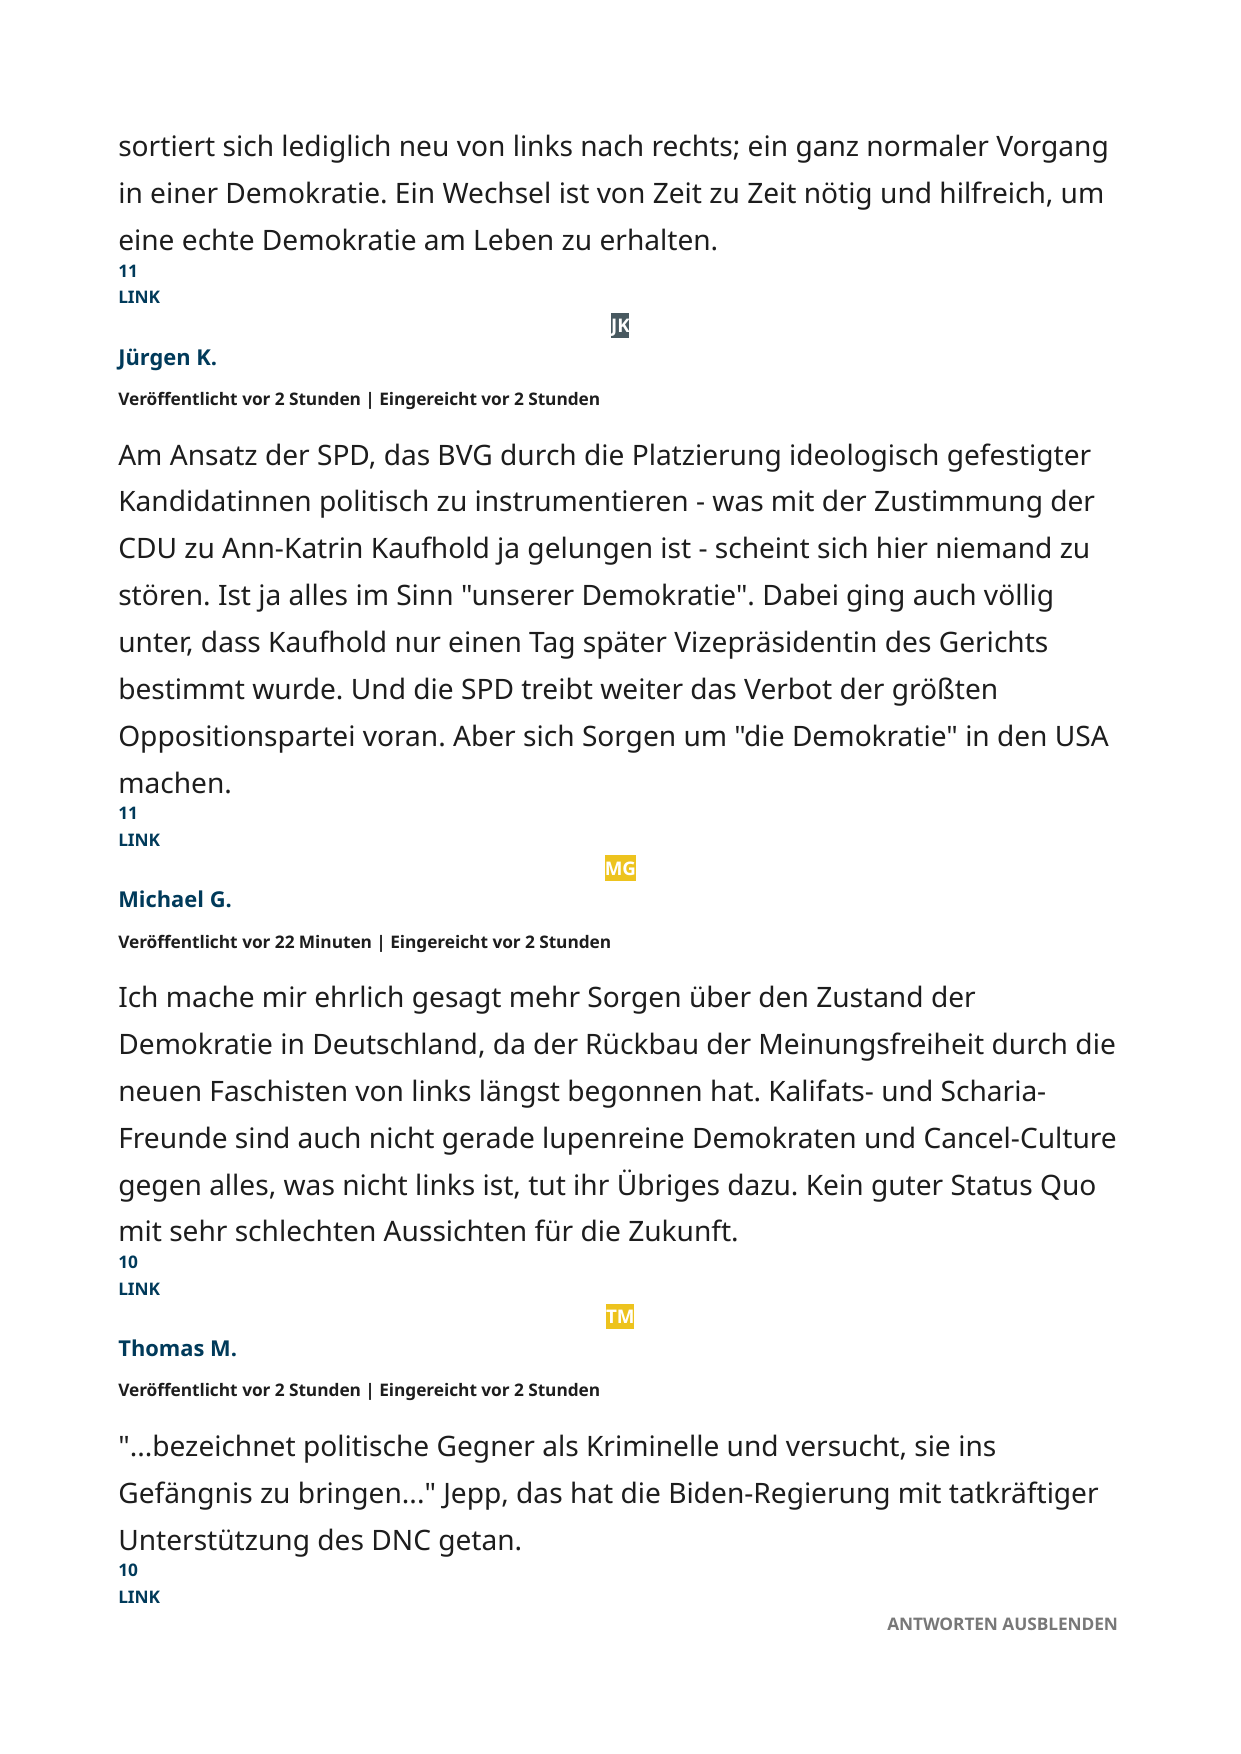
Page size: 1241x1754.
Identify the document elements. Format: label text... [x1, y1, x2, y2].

text 10 [118, 1250, 1122, 1273]
text Thomas M. [118, 1333, 1122, 1363]
text LINK [118, 828, 1122, 852]
text 11 [118, 801, 1122, 825]
text ANTWORTEN AUSBLENDEN [212, 1612, 1122, 1635]
text Michael G. [118, 884, 1122, 914]
text Ich mache mir ehrlich gesagt mehr Sorgen über den Zustand der Demokratie in Deutschland, da der Rückbau der Meinungsfreiheit durch die neuen Faschisten von links längst begonnen hat. Kalifats- und Scharia-Freunde sind auch nicht gerade lupenreine Demokraten und Cancel-Culture gegen alles, was nicht links ist, tut ihr Übriges dazu. Kein guter Status Quo mit sehr schlechten Aussichten für die Zukunft. [118, 969, 1122, 1250]
text Veröffentlicht vor 2 Stunden | Eingereicht vor 2 Stunden [118, 387, 1122, 411]
text MG [118, 855, 1122, 881]
text LINK [118, 1585, 1122, 1608]
text Jürgen K. [118, 342, 1122, 372]
text TM [118, 1304, 1122, 1329]
text "...bezeichnet politische Gegner als Kriminelle und versucht, sie ins Gefängnis zu bringen..." Jepp, das hat die Biden-Regierung mit tatkräftiger Unterstützung des DNC getan. [118, 1417, 1122, 1558]
text 11 [118, 259, 1122, 282]
text 10 [118, 1558, 1122, 1582]
text sortiert sich lediglich neu von links nach rechts; ein ganz normaler Vorgang in einer Demokratie. Ein Wechsel ist von Zeit zu Zeit nötig und hilfreich, um eine echte Demokratie am Leben zu erhalten. [118, 118, 1122, 259]
text JK [118, 312, 1122, 338]
text Veröffentlicht vor 22 Minuten | Eingereicht vor 2 Stunden [118, 930, 1122, 953]
text Veröffentlicht vor 2 Stunden | Eingereicht vor 2 Stunden [118, 1378, 1122, 1402]
text LINK [118, 286, 1122, 309]
text Am Ansatz der SPD, das BVG durch die Platzierung ideologisch gefestigter Kandidatinnen politisch zu instrumentieren - was mit der Zustimmung der CDU zu Ann-Katrin Kaufhold ja gelungen ist - scheint sich hier niemand zu stören. Ist ja alles im Sinn "unserer Demokratie". Dabei ging auch völlig unter, dass Kaufhold nur einen Tag später Vizepräsidentin des Gerichts bestimmt wurde. Und die SPD treibt weiter das Verbot der größten Oppositionspartei voran. Aber sich Sorgen um "die Demokratie" in den USA machen. [118, 426, 1122, 801]
text LINK [118, 1277, 1122, 1300]
